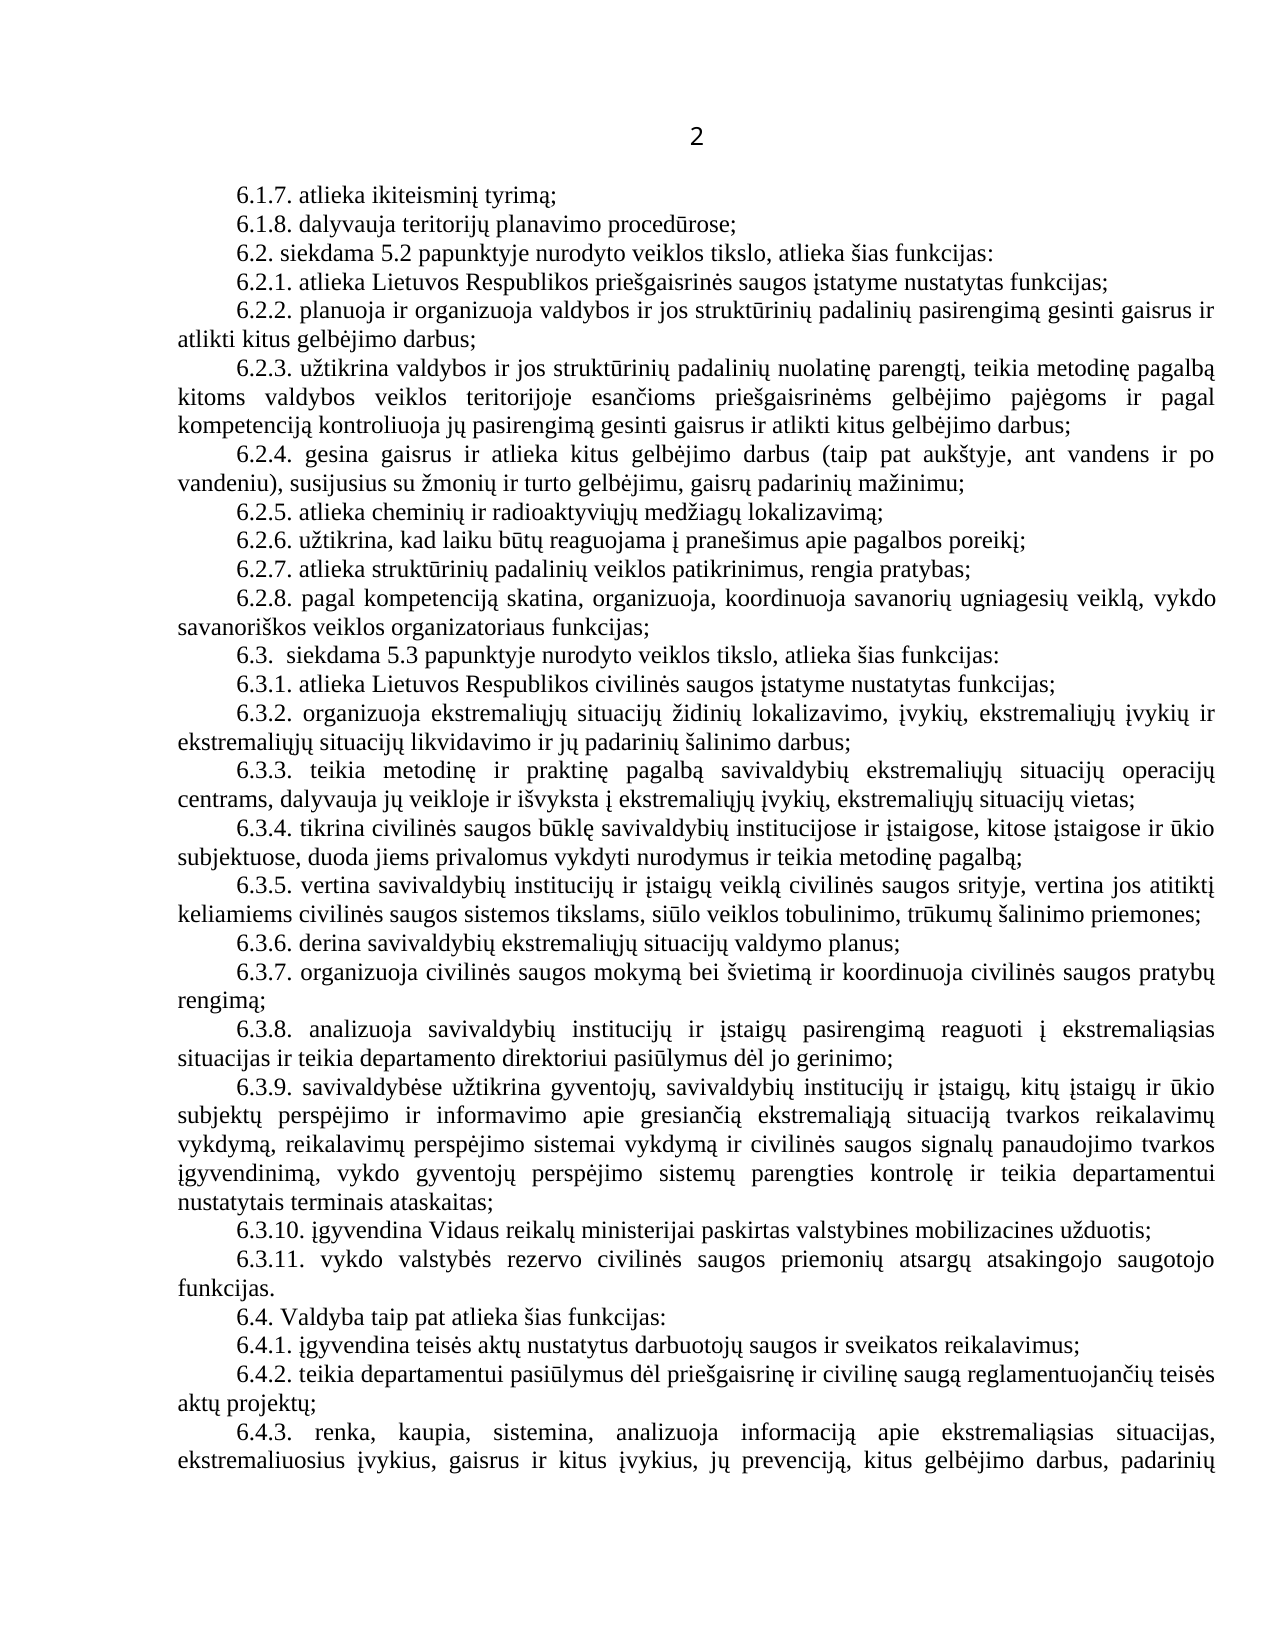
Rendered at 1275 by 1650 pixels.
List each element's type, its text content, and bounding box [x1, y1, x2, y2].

text 6.2.4. gesina gaisrus ir atlieka kitus gelbėjimo darbus (taip pat aukštyje, ant vandens ir po vandeniu), susijusius su žmonių ir turto gelbėjimu, gaisrų padarinių mažinimu; [177, 439, 1216, 497]
text 6.3.10. įgyvendina Vidaus reikalų ministerijai paskirtas valstybines mobilizacines užduotis; [177, 1216, 1216, 1244]
text 6.1.8. dalyvauja teritorijų planavimo procedūrose; [177, 209, 1216, 238]
text 6.2.7. atlieka struktūrinių padalinių veiklos patikrinimus, rengia pratybas; [177, 554, 1216, 583]
text 6.2. siekdama 5.2 papunktyje nurodyto veiklos tikslo, atlieka šias funkcijas: [177, 238, 1216, 267]
text 6.3.3. teikia metodinę ir praktinę pagalbą savivaldybių ekstremaliųjų situacijų operacijų centrams, dalyvauja jų veikloje ir išvyksta į ekstremaliųjų įvykių, ekstremaliųjų situacijų vietas; [177, 756, 1216, 813]
text 6.4.1. įgyvendina teisės aktų nustatytus darbuotojų saugos ir sveikatos reikalavimus; [177, 1331, 1216, 1359]
text 6.3.2. organizuoja ekstremaliųjų situacijų židinių lokalizavimo, įvykių, ekstremaliųjų įvykių ir ekstremaliųjų situacijų likvidavimo ir jų padarinių šalinimo darbus; [177, 698, 1216, 756]
text 6.2.6. užtikrina, kad laiku būtų reaguojama į pranešimus apie pagalbos poreikį; [177, 526, 1216, 554]
text 6.2.3. užtikrina valdybos ir jos struktūrinių padalinių nuolatinę parengtį, teikia metodinę pagalbą kitoms valdybos veiklos teritorijoje esančioms priešgaisrinėms gelbėjimo pajėgoms ir pagal kompetenciją kontroliuoja jų pasirengimą gesinti gaisrus ir atlikti kitus gelbėjimo darbus; [177, 353, 1216, 439]
text 6.2.2. planuoja ir organizuoja valdybos ir jos struktūrinių padalinių pasirengimą gesinti gaisrus ir atlikti kitus gelbėjimo darbus; [177, 296, 1216, 353]
text 6.3.8. analizuoja savivaldybių institucijų ir įstaigų pasirengimą reaguoti į ekstremaliąsias situacijas ir teikia departamento direktoriui pasiūlymus dėl jo gerinimo; [177, 1014, 1216, 1072]
text 6.3.11. vykdo valstybės rezervo civilinės saugos priemonių atsargų atsakingojo saugotojo funkcijas. [177, 1244, 1216, 1302]
text 6.3.9. savivaldybėse užtikrina gyventojų, savivaldybių institucijų ir įstaigų, kitų įstaigų ir ūkio subjektų perspėjimo ir informavimo apie gresiančią ekstremaliąją situaciją tvarkos reikalavimų vykdymą, reikalavimų perspėjimo sistemai vykdymą ir civilinės saugos signalų panaudojimo tvarkos įgyvendinimą, vykdo gyventojų perspėjimo sistemų parengties kontrolę ir teikia departamentui nustatytais terminais ataskaitas; [177, 1072, 1216, 1216]
text 6.2.1. atlieka Lietuvos Respublikos priešgaisrinės saugos įstatyme nustatytas funkcijas; [177, 267, 1216, 296]
text 6.4. Valdyba taip pat atlieka šias funkcijas: [177, 1302, 1216, 1331]
text 6.3.5. vertina savivaldybių institucijų ir įstaigų veiklą civilinės saugos srityje, vertina jos atitiktį keliamiems civilinės saugos sistemos tikslams, siūlo veiklos tobulinimo, trūkumų šalinimo priemones; [177, 871, 1216, 928]
text 6.3.1. atlieka Lietuvos Respublikos civilinės saugos įstatyme nustatytas funkcijas; [177, 669, 1216, 698]
text 6.3.7. organizuoja civilinės saugos mokymą bei švietimą ir koordinuoja civilinės saugos pratybų rengimą; [177, 957, 1216, 1014]
text 6.2.5. atlieka cheminių ir radioaktyviųjų medžiagų lokalizavimą; [177, 497, 1216, 526]
text 6.2.8. pagal kompetenciją skatina, organizuoja, koordinuoja savanorių ugniagesių veiklą, vykdo savanoriškos veiklos organizatoriaus funkcijas; [177, 583, 1216, 641]
text 6.3. siekdama 5.3 papunktyje nurodyto veiklos tikslo, atlieka šias funkcijas: [177, 641, 1216, 669]
text 6.3.6. derina savivaldybių ekstremaliųjų situacijų valdymo planus; [177, 928, 1216, 957]
text 6.4.3. renka, kaupia, sistemina, analizuoja informaciją apie ekstremaliąsias situacijas, ekstremaliuosius įvykius, gaisrus ir kitus įvykius, jų prevenciją, kitus gelbėjimo darbus, padarinių [177, 1417, 1216, 1474]
text 6.3.4. tikrina civilinės saugos būklę savivaldybių institucijose ir įstaigose, kitose įstaigose ir ūkio subjektuose, duoda jiems privalomus vykdyti nurodymus ir teikia metodinę pagalbą; [177, 813, 1216, 871]
text 6.1.7. atlieka ikiteisminį tyrimą; [177, 181, 1216, 209]
text 6.4.2. teikia departamentui pasiūlymus dėl priešgaisrinę ir civilinę saugą reglamentuojančių teisės aktų projektų; [177, 1359, 1216, 1417]
